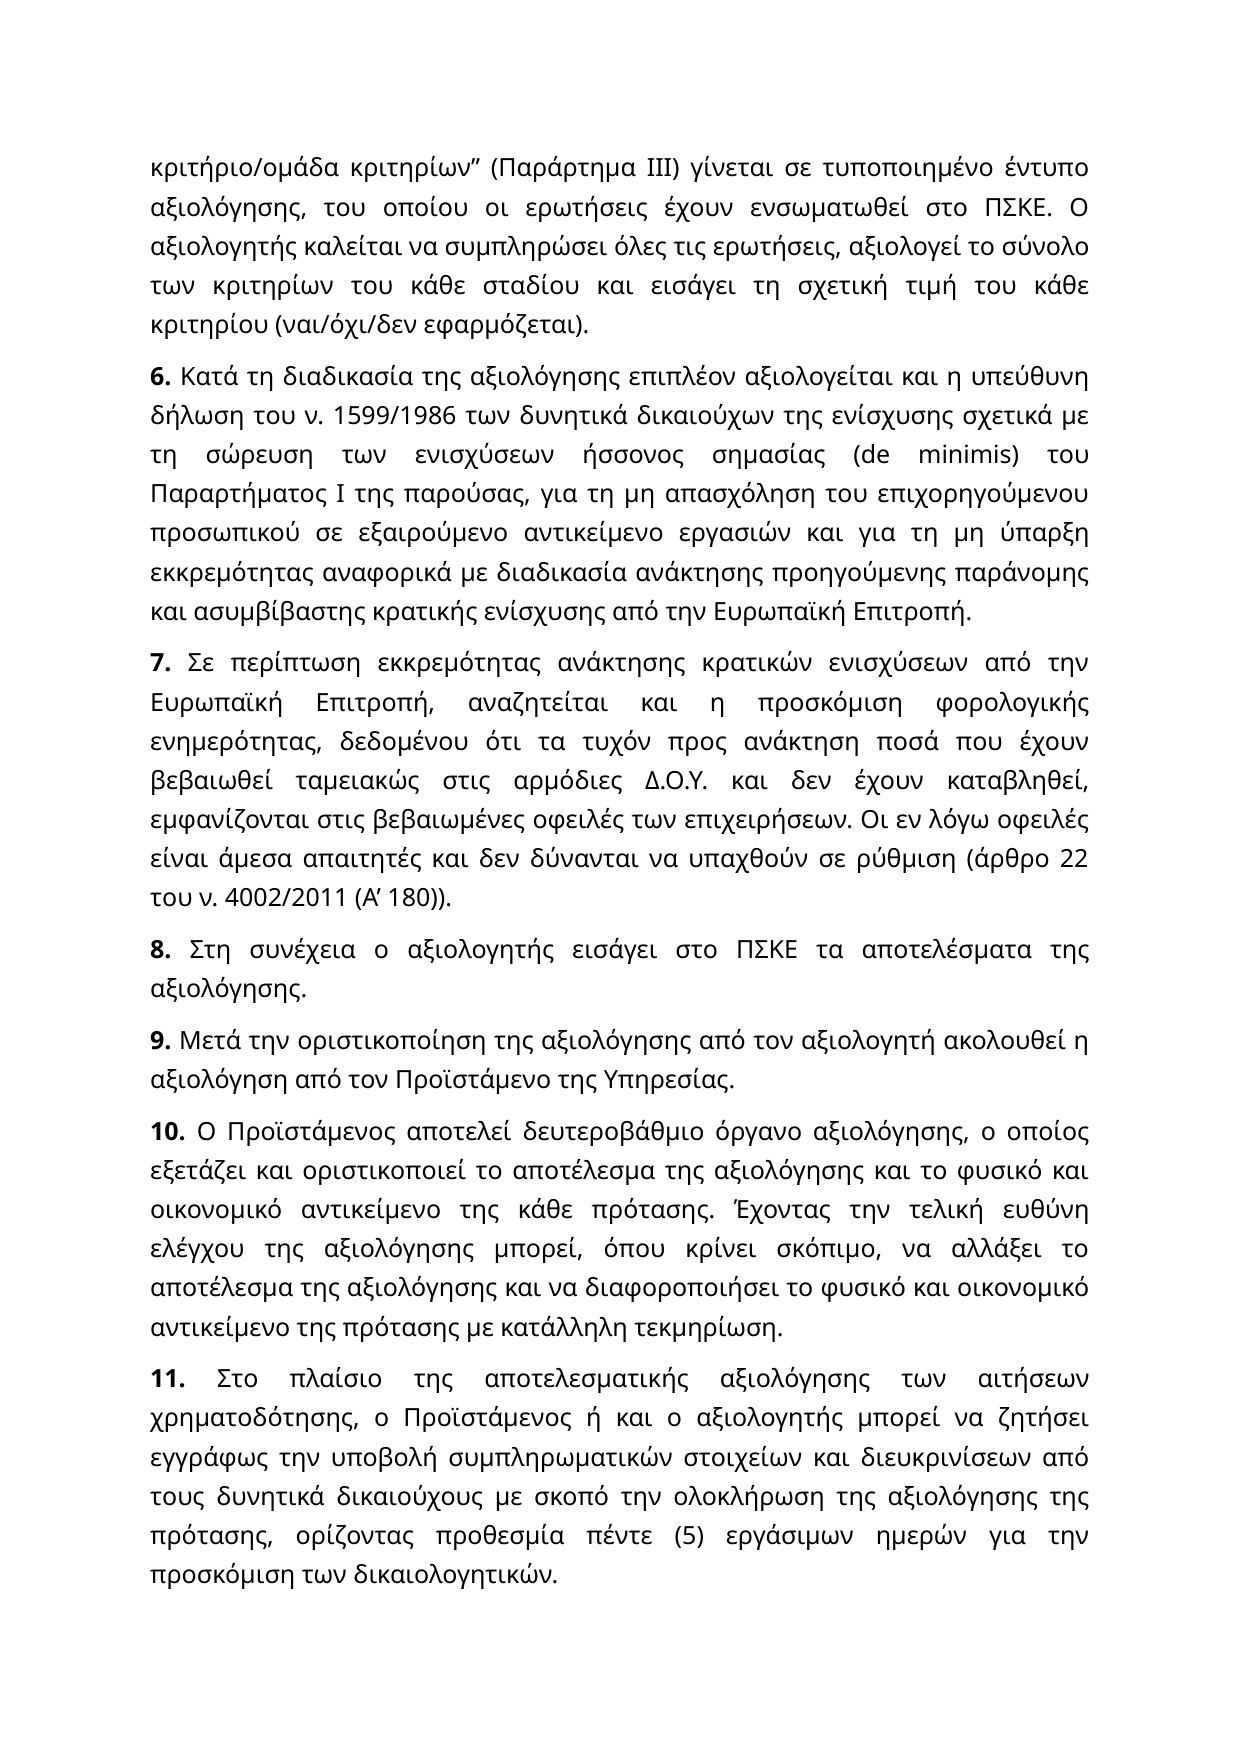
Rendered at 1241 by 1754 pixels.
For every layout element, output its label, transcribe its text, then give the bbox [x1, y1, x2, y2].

text 6. Kατά τη διαδικασία της αξιολόγησης επιπλέον αξιολογείται και η υπεύθυνη δήλωση του ν. 1599/1986 των δυνητικά δικαιούχων της ενίσχυσης σχετικά με τη σώρευση των ενισχύσεων ήσσονος σημασίας (de minimis) του Παραρτήματος Ι της παρούσας, για τη μη απασχόληση του επιχορηγούμενου προσωπικού σε εξαιρούμενο αντικείμενο εργασιών και για τη μη ύπαρξη εκκρεμότητας αναφορικά με διαδικασία ανάκτησης προηγούμενης παράνομης και ασυμβίβαστης κρατικής ενίσχυσης από την Ευρωπαϊκή Επιτροπή. [150, 358, 1090, 627]
text 10. Ο Προϊστάμενος αποτελεί δευτεροβάθμιο όργανο αξιολόγησης, ο οποίος εξετάζει και οριστικοποιεί το αποτέλεσμα της αξιολόγησης και το φυσικό και οικονομικό αντικείμενο της κάθε πρότασης. Έχοντας την τελική ευθύνη ελέγχου της αξιολόγησης μπορεί, όπου κρίνει σκόπιμο, να αλλάξει το αποτέλεσμα της αξιολόγησης και να διαφοροποιήσει το φυσικό και οικονομικό αντικείμενο της πρότασης με κατάλληλη τεκμηρίωση. [150, 1113, 1090, 1343]
text 11. Στο πλαίσιο της αποτελεσματικής αξιολόγησης των αιτήσεων χρηματοδότησης, ο Προϊστάμενος ή και ο αξιολογητής μπορεί να ζητήσει εγγράφως την υποβολή συμπληρωματικών στοιχείων και διευκρινίσεων από τους δυνητικά δικαιούχους με σκοπό την ολοκλήρωση της αξιολόγησης της πρότασης, ορίζοντας προθεσμία πέντε (5) εργάσιμων ημερών για την προσκόμιση των δικαιολογητικών. [150, 1361, 1090, 1591]
text 8. Στη συνέχεια ο αξιολογητής εισάγει στο ΠΣΚΕ τα αποτελέσματα της αξιολόγησης. [150, 932, 1090, 1005]
text 9. Μετά την οριστικοποίηση της αξιολόγησης από τον αξιολογητή ακολουθεί η αξιολόγηση από τον Προϊστάμενο της Υπηρεσίας. [150, 1022, 1090, 1096]
text κριτήριο/ομάδα κριτηρίων” (Παράρτημα ΙΙΙ) γίνεται σε τυποποιημένο έντυπο αξιολόγησης, του οποίου οι ερωτήσεις έχουν ενσωματωθεί στο ΠΣΚΕ. Ο αξιολογητής καλείται να συμπληρώσει όλες τις ερωτήσεις, αξιολογεί το σύνολο των κριτηρίων του κάθε σταδίου και εισάγει τη σχετική τιμή του κάθε κριτηρίου (ναι/όχι/δεν εφαρμόζεται). [150, 150, 1090, 341]
text 7. Σε περίπτωση εκκρεμότητας ανάκτησης κρατικών ενισχύσεων από την Ευρωπαϊκή Επιτροπή, αναζητείται και η προσκόμιση φορολογικής ενημερότητας, δεδομένου ότι τα τυχόν προς ανάκτηση ποσά που έχουν βεβαιωθεί ταμειακώς στις αρμόδιες Δ.Ο.Υ. και δεν έχουν καταβληθεί, εμφανίζονται στις βεβαιωμένες οφειλές των επιχειρήσεων. Οι εν λόγω οφειλές είναι άμεσα απαιτητές και δεν δύνανται να υπαχθούν σε ρύθμιση (άρθρο 22 του ν. 4002/2011 (Α’ 180)). [150, 645, 1090, 914]
